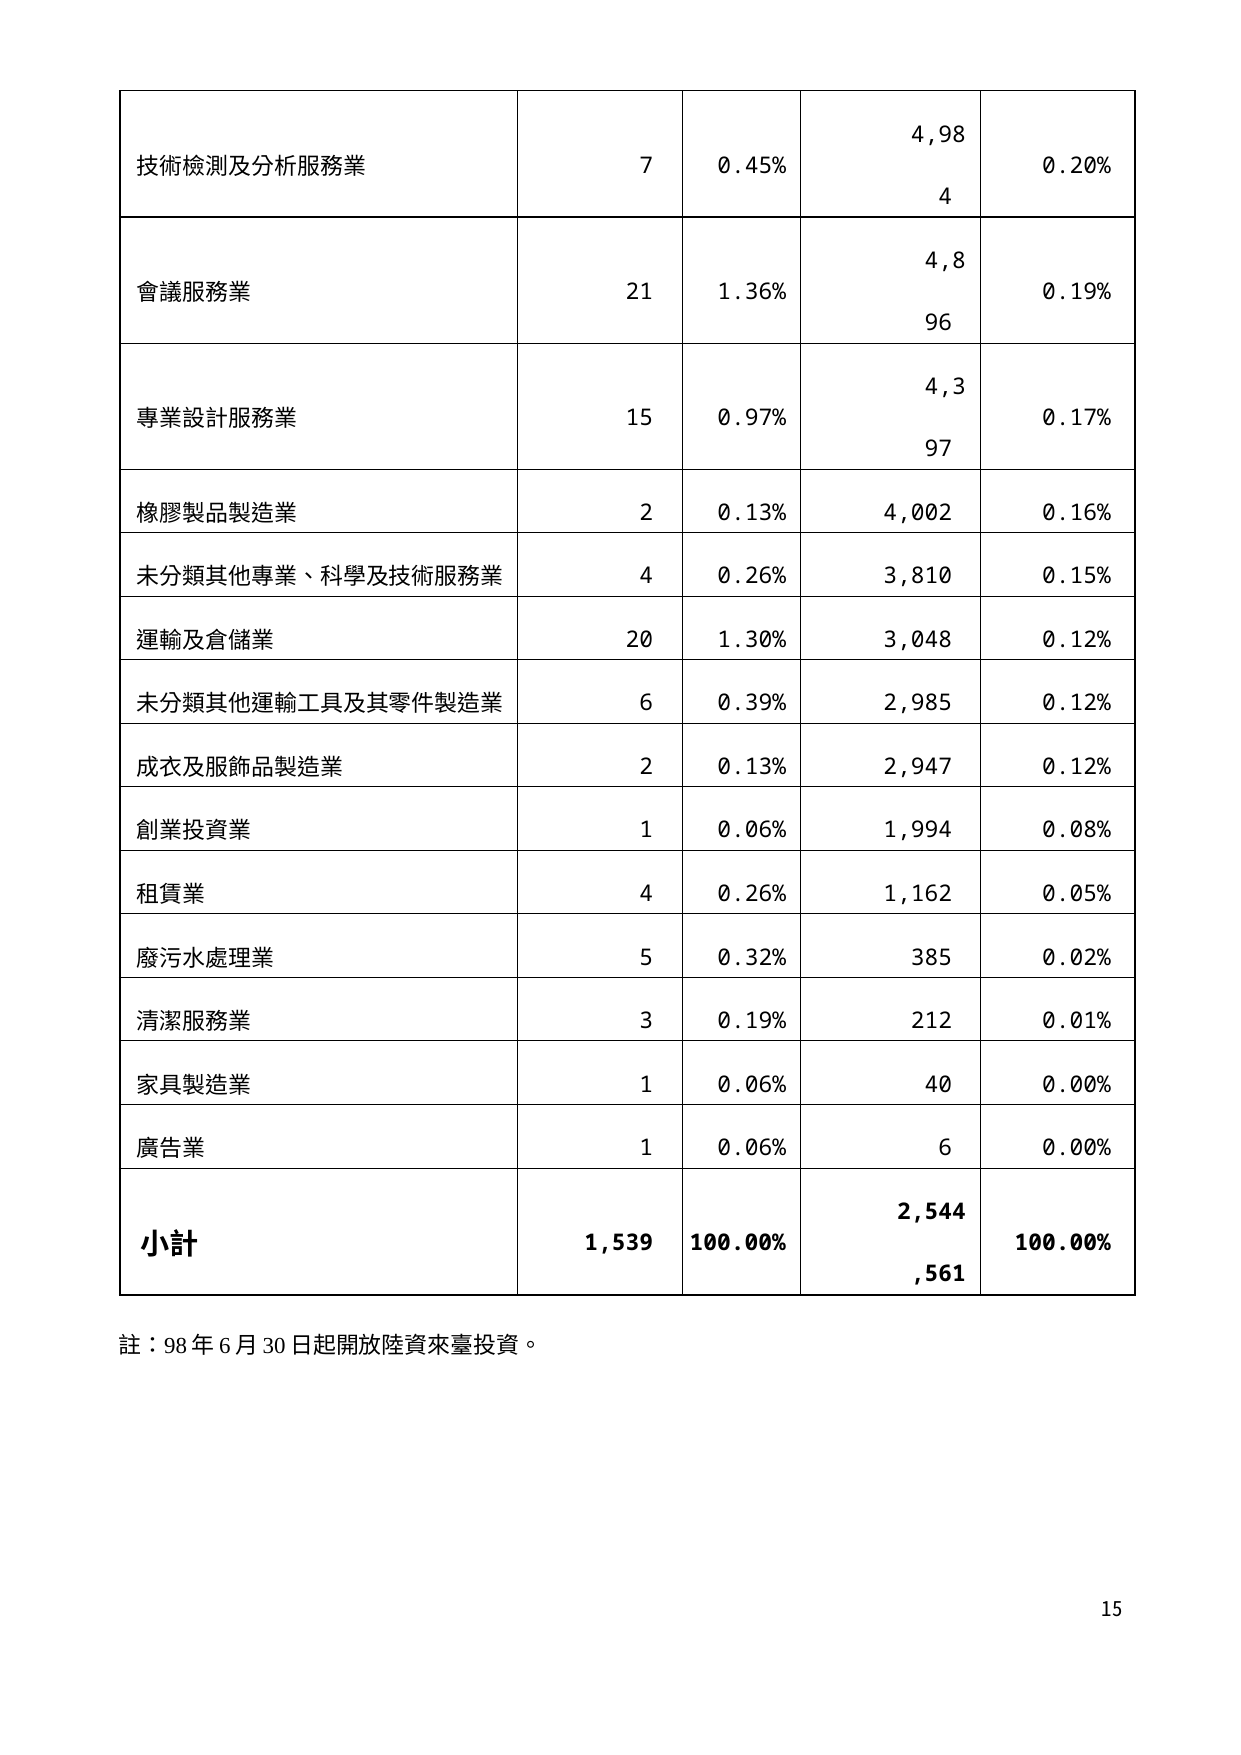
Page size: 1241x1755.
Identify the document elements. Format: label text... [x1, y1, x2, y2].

table_cell 2,947 [801, 724, 980, 786]
table_cell 廣告業 [121, 1105, 517, 1167]
table_cell 0.45% [683, 91, 800, 216]
table_cell 4 [518, 533, 682, 596]
table_cell 1.36% [683, 218, 800, 342]
table_cell 0.17% [981, 344, 1134, 468]
table_cell 0.12% [981, 597, 1134, 659]
table_cell 2,544,561 [801, 1169, 980, 1293]
table_cell 40 [801, 1041, 980, 1104]
table_cell 21 [518, 218, 682, 342]
table_cell 0.26% [683, 851, 800, 913]
table_cell 技術檢測及分析服務業 [121, 91, 517, 216]
table_cell 租賃業 [121, 851, 517, 913]
table_cell 0.01% [981, 978, 1134, 1040]
table_cell 0.08% [981, 787, 1134, 850]
table_cell 1,162 [801, 851, 980, 913]
table_cell 3,810 [801, 533, 980, 596]
table_cell 1 [518, 787, 682, 850]
table_cell 0.02% [981, 914, 1134, 977]
table_cell 3,048 [801, 597, 980, 659]
table_cell 100.00% [683, 1169, 800, 1293]
table_cell 清潔服務業 [121, 978, 517, 1040]
table_cell 專業設計服務業 [121, 344, 517, 468]
table_cell 2,985 [801, 660, 980, 723]
table_cell 成衣及服飾品製造業 [121, 724, 517, 786]
table_cell 212 [801, 978, 980, 1040]
table_cell 會議服務業 [121, 218, 517, 342]
table_cell 0.06% [683, 1041, 800, 1104]
table_cell 0.39% [683, 660, 800, 723]
table_cell 0.19% [981, 218, 1134, 342]
table_cell 0.26% [683, 533, 800, 596]
table_cell 0.15% [981, 533, 1134, 596]
table_cell 0.16% [981, 470, 1134, 532]
table_cell 0.06% [683, 787, 800, 850]
table_cell 創業投資業 [121, 787, 517, 850]
table_cell 4,896 [801, 218, 980, 342]
table_cell 3 [518, 978, 682, 1040]
table_cell 0.19% [683, 978, 800, 1040]
table_cell 家具製造業 [121, 1041, 517, 1104]
table_cell 橡膠製品製造業 [121, 470, 517, 532]
table_cell 未分類其他運輸工具及其零件製造業 [121, 660, 517, 723]
table_cell 1,539 [518, 1169, 682, 1293]
table_cell 385 [801, 914, 980, 977]
table_cell 1 [518, 1041, 682, 1104]
table_cell 4,002 [801, 470, 980, 532]
table_cell 6 [518, 660, 682, 723]
table_cell 未分類其他專業、科學及技術服務業 [121, 533, 517, 596]
table_cell 15 [518, 344, 682, 468]
table_cell 0.00% [981, 1105, 1134, 1167]
table_cell 4 [518, 851, 682, 913]
table_cell 1.30% [683, 597, 800, 659]
table_cell 0.12% [981, 724, 1134, 786]
table_cell 運輸及倉儲業 [121, 597, 517, 659]
table_cell 4,397 [801, 344, 980, 468]
table_cell 0.05% [981, 851, 1134, 913]
table_cell 2 [518, 470, 682, 532]
table_cell 0.00% [981, 1041, 1134, 1104]
table_cell 小計 [121, 1169, 517, 1293]
table_cell 1 [518, 1105, 682, 1167]
table_cell 0.13% [683, 724, 800, 786]
table_cell 1,994 [801, 787, 980, 850]
table_cell 6 [801, 1105, 980, 1167]
table_cell 0.12% [981, 660, 1134, 723]
table_cell 0.97% [683, 344, 800, 468]
table_cell 廢污水處理業 [121, 914, 517, 977]
table_cell 0.32% [683, 914, 800, 977]
table_cell 0.13% [683, 470, 800, 532]
table_cell 20 [518, 597, 682, 659]
table_cell 4,984 [801, 91, 980, 216]
text 註：98年6月30日起開放陸資來臺投資。 [118, 1302, 1122, 1364]
table_cell 5 [518, 914, 682, 977]
table_cell 0.06% [683, 1105, 800, 1167]
table_cell 7 [518, 91, 682, 216]
table_cell 100.00% [981, 1169, 1134, 1293]
table_cell 2 [518, 724, 682, 786]
table_cell 0.20% [981, 91, 1134, 216]
